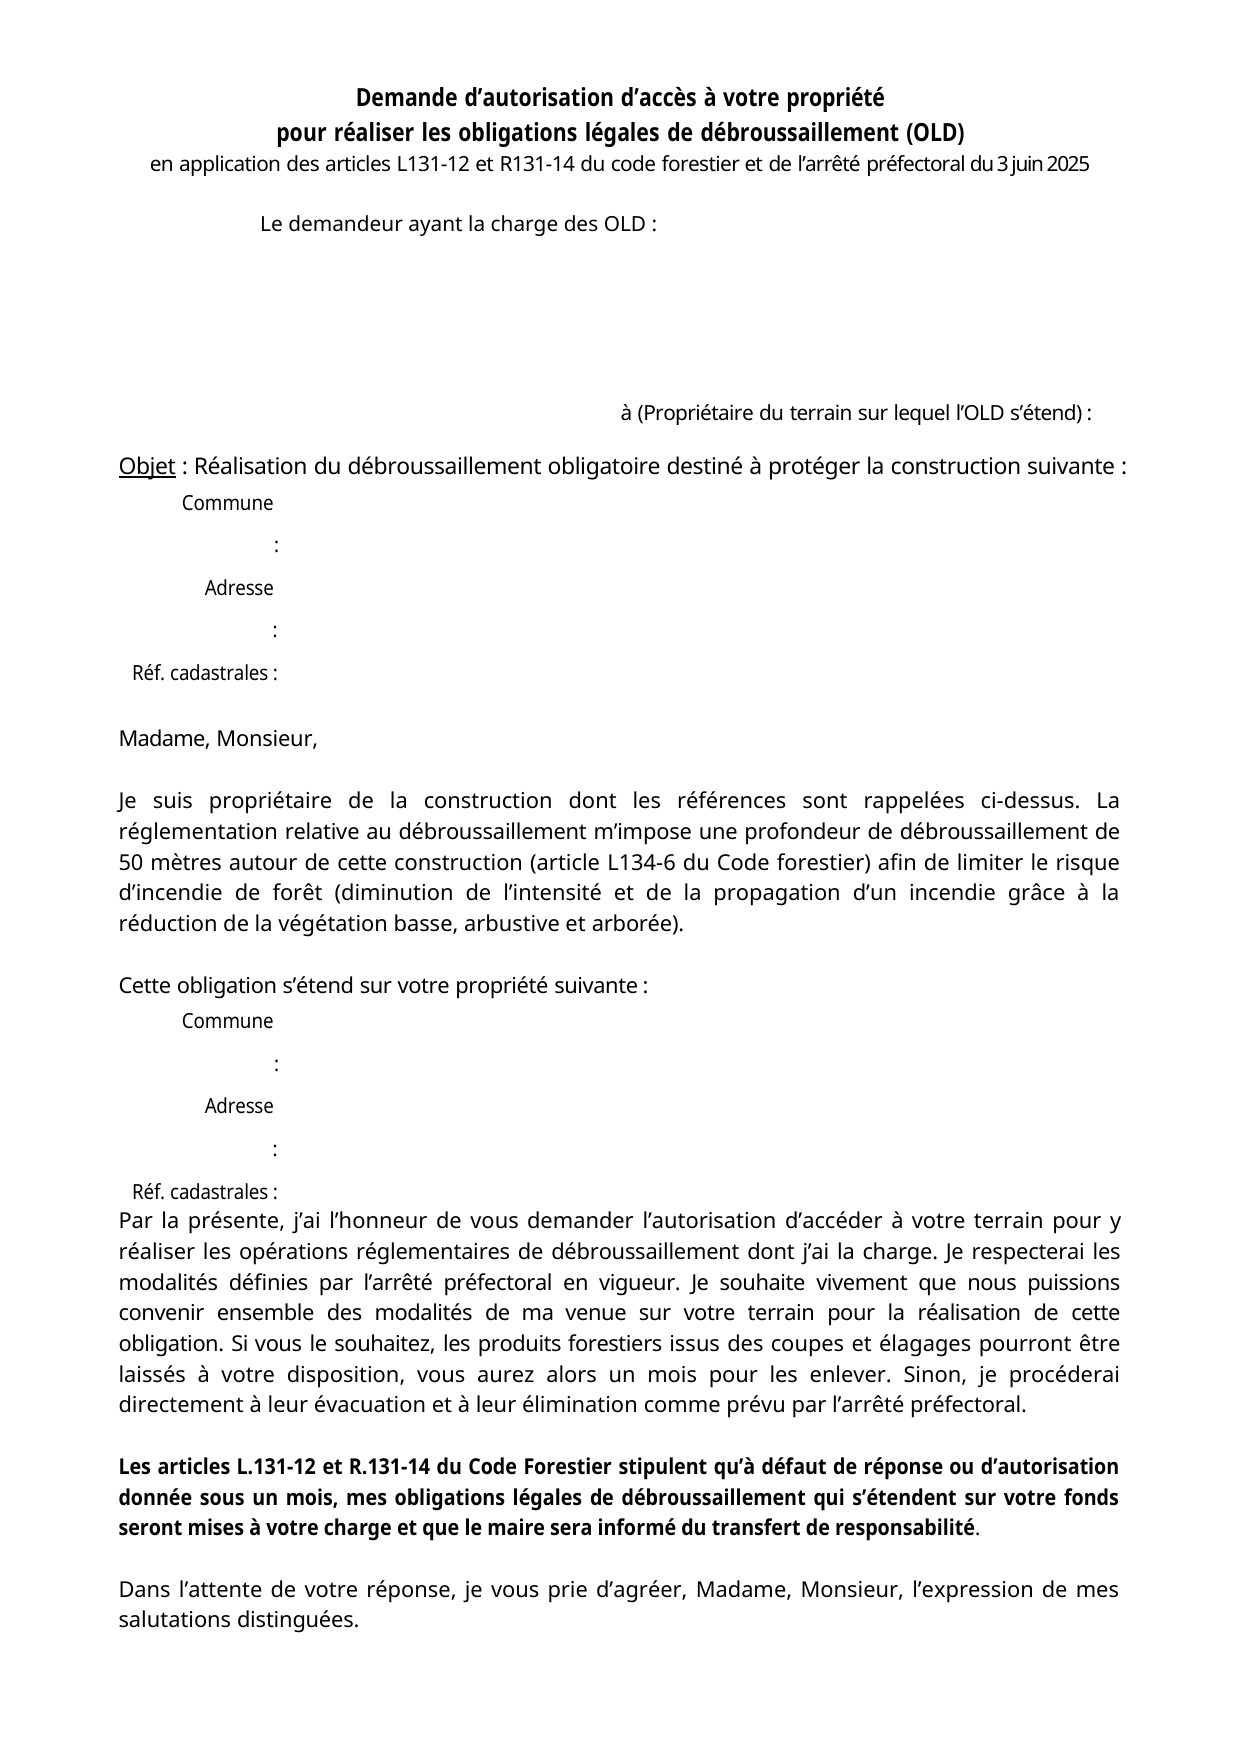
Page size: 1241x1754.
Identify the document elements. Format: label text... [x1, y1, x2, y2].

text à (Propriétaire du terrain sur lequel l’OLD s’étend) : [620, 398, 1137, 427]
text Réf. cadastrales : [118, 1177, 279, 1205]
text Les articles L.131-12 et R.131-14 du Code Forestier stipulent qu’à défaut de réponse ou d’autorisation donnée sous un mois, mes obligations légales de débroussaillement qui s’étendent sur votre fonds seront mises à votre charge et que le maire sera informé du transfert de responsabilité. [118, 1451, 1120, 1542]
subtitle Demande d’autorisation d’accès à votre propriété [118, 79, 1123, 113]
text Dans l’attente de votre réponse, je vous prie d’agréer, Madame, Monsieur, l’expression de mes salutations distinguées. [118, 1574, 1120, 1634]
text Commune : Adresse : [181, 488, 279, 644]
text Par la présente, j’ai l’honneur de vous demander l’autorisation d’accéder à votre terrain pour y réaliser les opérations réglementaires de débroussaillement dont j’ai la charge. Je respecterai les modalités définies par l’arrêté préfectoral en vigueur. Je souhaite vivement que nous puissions convenir ensemble des modalités de ma venue sur votre terrain pour la réalisation de cette obligation. Si vous le souhaitez, les produits forestiers issus des coupes et élagages pourront être laissés à votre disposition, vous aurez alors un mois pour les enlever. Sinon, je procéderai directement à leur évacuation et à leur élimination comme prévu par l’arrêté préfectoral. [118, 1205, 1121, 1419]
text Le demandeur ayant la charge des OLD : [118, 209, 995, 237]
text Objet : Réalisation du débroussaillement obligatoire destiné à protéger la construction suivante : [118, 450, 1137, 481]
text Madame, Monsieur, [118, 723, 1137, 753]
text Je suis propriétaire de la construction dont les références sont rappelées ci-dessus. La réglementation relative au débroussaillement m’impose une profondeur de débroussaillement de 50 mètres autour de cette construction (article L134-6 du Code forestier) afin de limiter le risque d’incendie de forêt (diminution de l’intensité et de la propagation d’un incendie grâce à la réduction de la végétation basse, arbustive et arborée). [118, 786, 1121, 938]
text pour réaliser les obligations légales de débroussaillement (OLD) [118, 114, 1123, 148]
text Réf. cadastrales : [118, 658, 279, 687]
text Commune : Adresse : [181, 1006, 279, 1163]
text Cette obligation s’étend sur votre propriété suivante : [118, 970, 1137, 999]
text en application des articles L131-12 et R131-14 du code forestier et de l’arrêté préfectoral du 3 juin 2025 [118, 149, 1123, 178]
